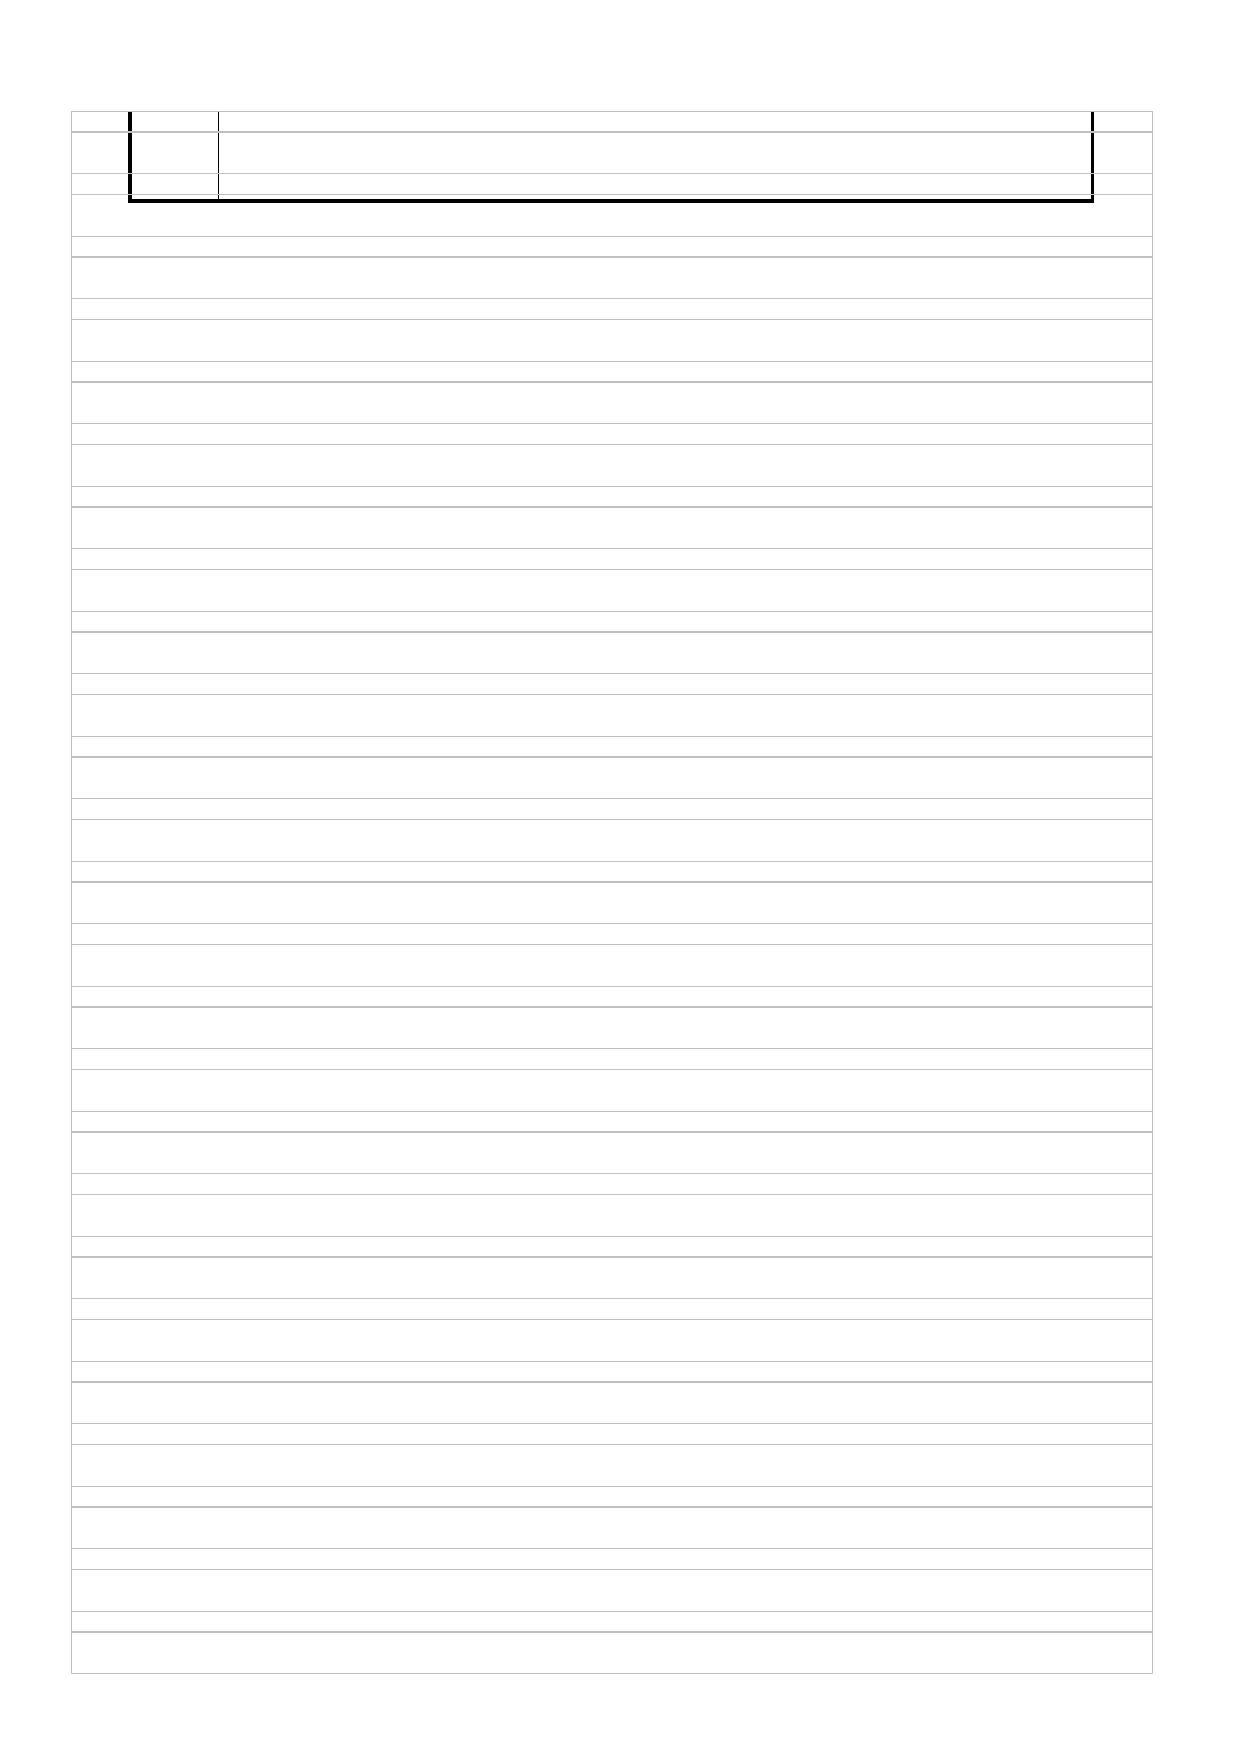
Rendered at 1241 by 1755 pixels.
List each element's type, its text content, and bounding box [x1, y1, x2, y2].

table_cell 審核書應造具1式2份，內容應詳實填載；如有塗改，應加區公所校對章。 [219, 112, 1091, 131]
table_cell 審核書應造具1式2份，內容應詳實填載；如有塗改，應加區公所校對章。 [219, 174, 1091, 194]
table_cell 審核書應造具1式2份，內容應詳實填載；如有塗改，應加區公所校對章。 [219, 133, 1091, 173]
table_cell 備註 [132, 174, 218, 194]
table_cell 備註 [132, 195, 218, 199]
table_cell 審核書應造具1式2份，內容應詳實填載；如有塗改，應加區公所校對章。 [219, 195, 1091, 199]
table_cell 備註 [132, 112, 218, 131]
table_cell 備註 [132, 133, 218, 173]
